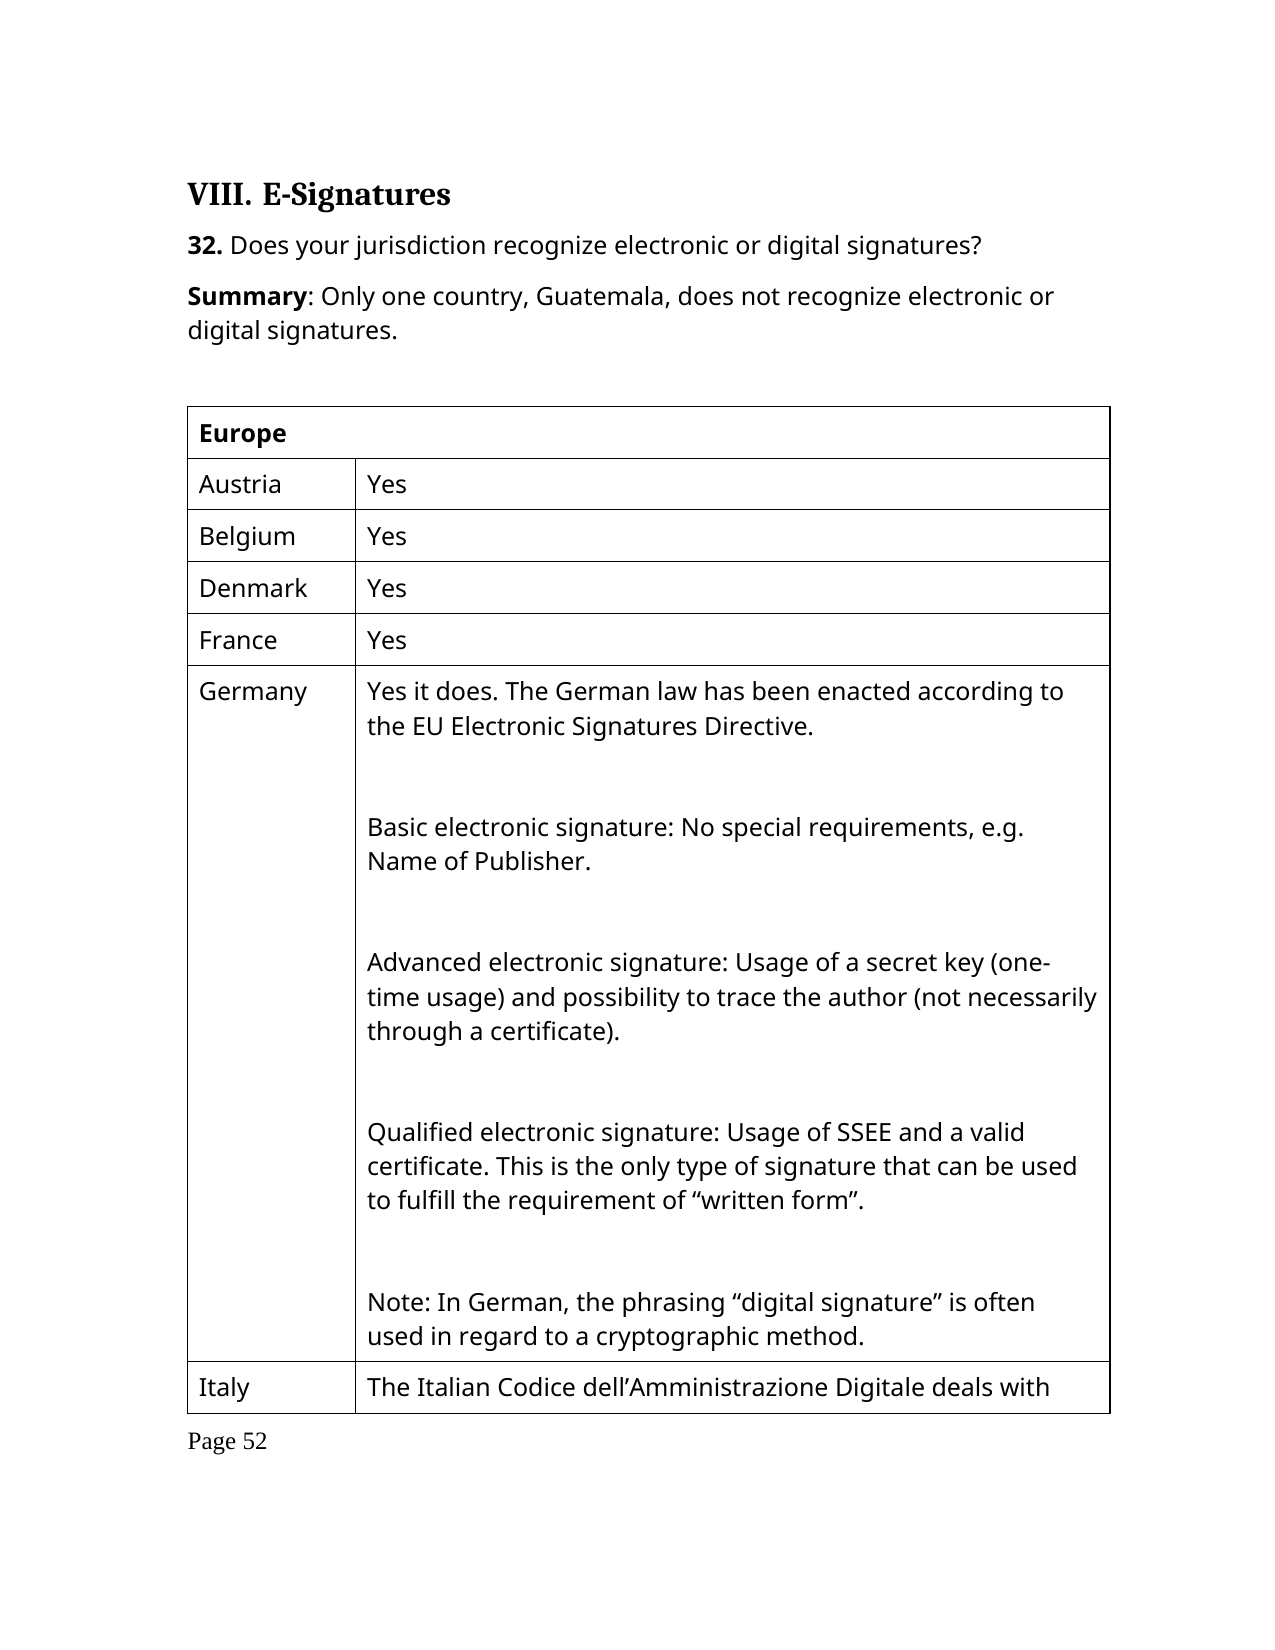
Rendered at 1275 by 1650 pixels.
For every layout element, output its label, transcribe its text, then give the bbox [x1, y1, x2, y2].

table_cell Yes it does. The German law has been enacted according to the EU Electronic Signatures Directive. Basic electronic signature: No special requirements, e.g. Name of Publisher. Advanced electronic signature: Usage of a secret key (one-time usage) and possibility to trace the author (not necessarily through a certificate). Qualified electronic signature: Usage of SSEE and a valid certificate. This is the only type of signature that can be used to fulfill the requirement of “written form”. Note: In German, the phrasing “digital signature” is often used in regard to a cryptographic method. [356, 666, 1109, 1361]
table_cell Germany [188, 666, 355, 1361]
table_cell Yes [356, 459, 1109, 509]
table_cell Italy [188, 1362, 355, 1412]
subtitle VIII. E-Signatures [187, 175, 1087, 213]
table_cell Yes [356, 614, 1109, 665]
table_cell Yes [356, 510, 1109, 561]
table_cell Belgium [188, 510, 355, 561]
table_cell Denmark [188, 562, 355, 613]
text 32. Does your jurisdiction recognize electronic or digital signatures? [187, 228, 1087, 262]
text Summary: Only one country, Guatemala, does not recognize electronic or digital signatures. [187, 279, 1087, 347]
table_cell Yes [356, 562, 1109, 613]
table_cell France [188, 614, 355, 665]
table_cell The Italian Codice dell’Amministrazione Digitale deals with [356, 1362, 1109, 1412]
table_cell Austria [188, 459, 355, 509]
table_header Europe [188, 407, 1109, 458]
